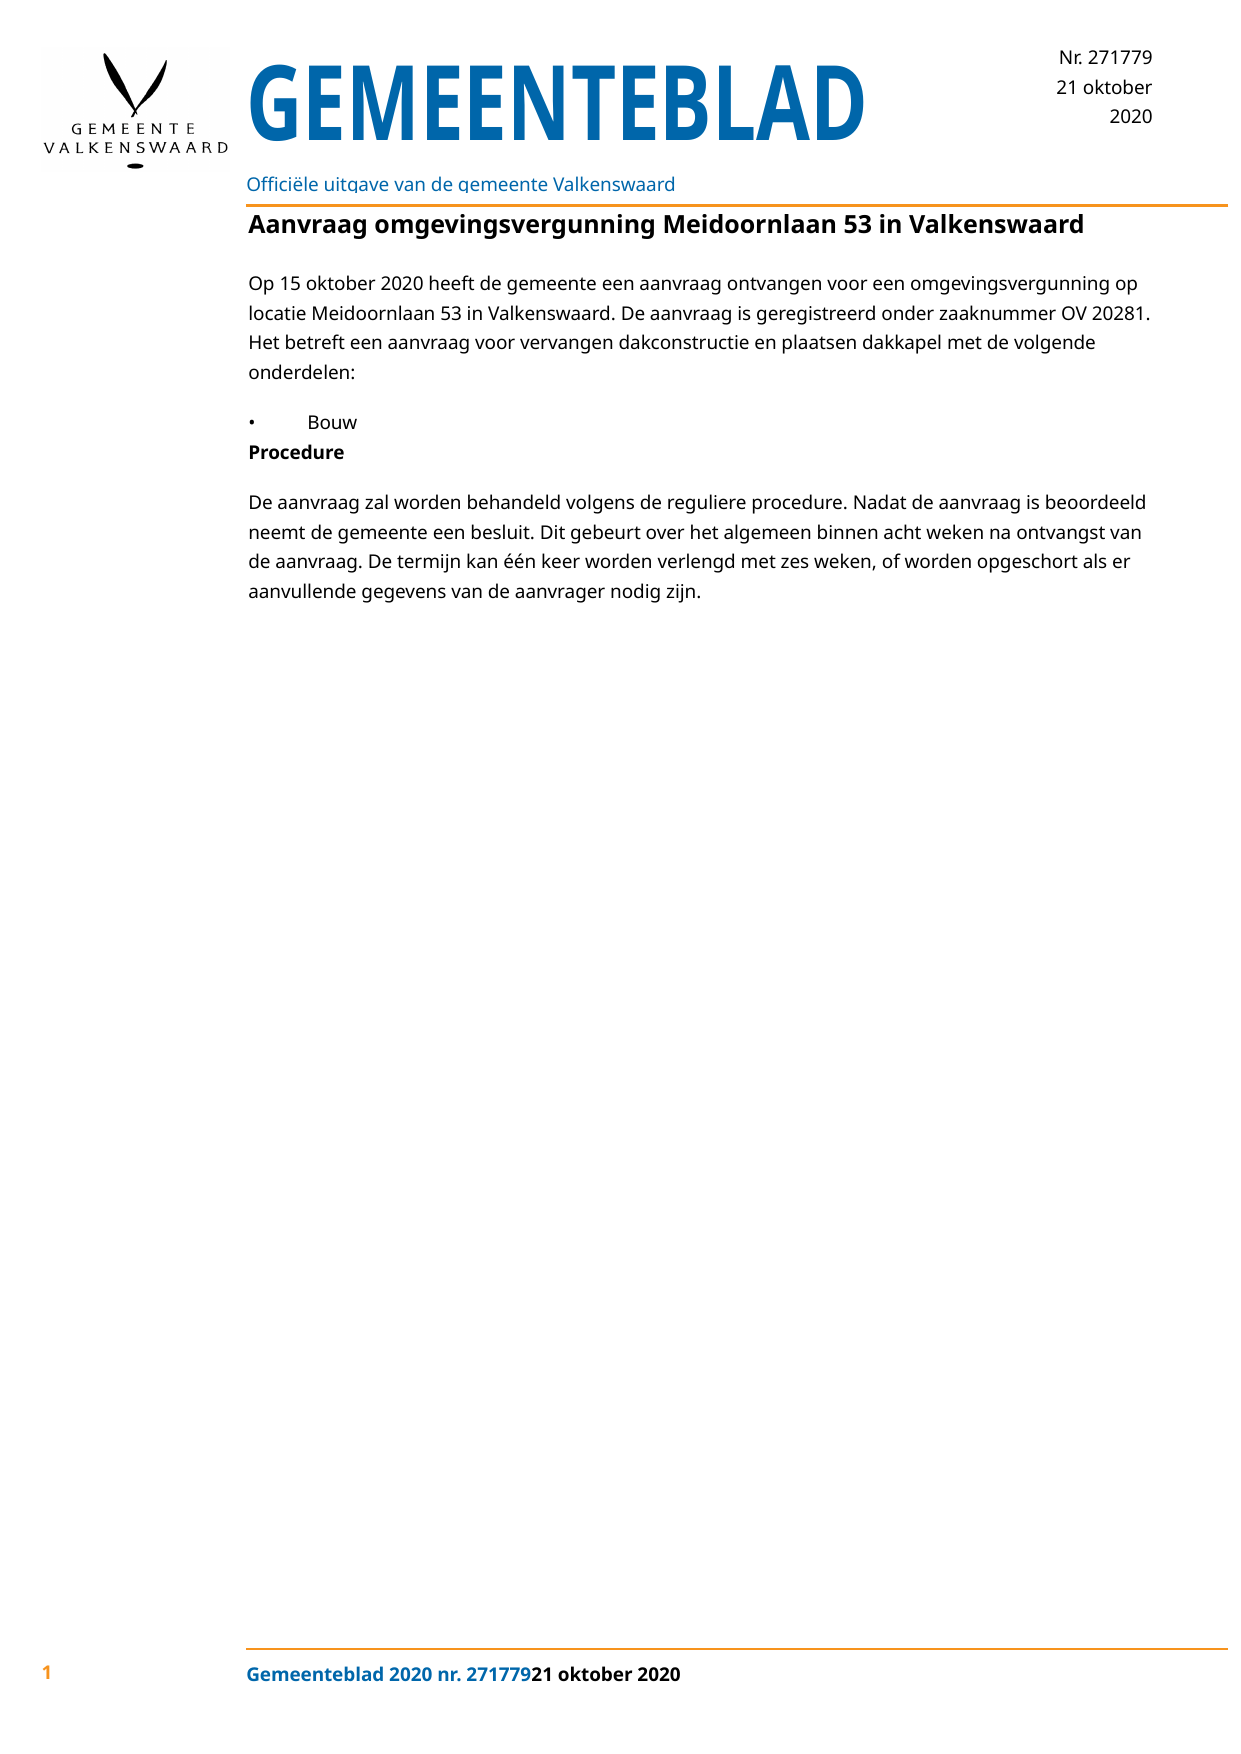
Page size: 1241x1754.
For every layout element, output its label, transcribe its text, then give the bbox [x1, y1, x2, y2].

text Aanvraag omgevingsvergunning Meidoornlaan 53 in Valkenswaard [248, 207, 1152, 241]
picture [41, 47, 231, 172]
text Op 15 oktober 2020 heeft de gemeente een aanvraag ontvangen voor een omgevingsvergunning op locatie Meidoornlaan 53 in Valkenswaard. De aanvraag is geregistreerd onder zaaknummer OV 20281. Het betreft een aanvraag voor vervangen dakconstructie en plaatsen dakkapel met de volgende onderdelen: [248, 270, 1152, 385]
list Bouw [248, 409, 1152, 435]
text Procedure [248, 439, 1152, 465]
text De aanvraag zal worden behandeld volgens de reguliere procedure. Nadat de aanvraag is beoordeeld neemt de gemeente een besluit. Dit gebeurt over het algemeen binnen acht weken na ontvangst van de aanvraag. De termijn kan één keer worden verlengd met zes weken, of worden opgeschort als er aanvullende gegevens van de aanvrager nodig zijn. [248, 489, 1152, 604]
